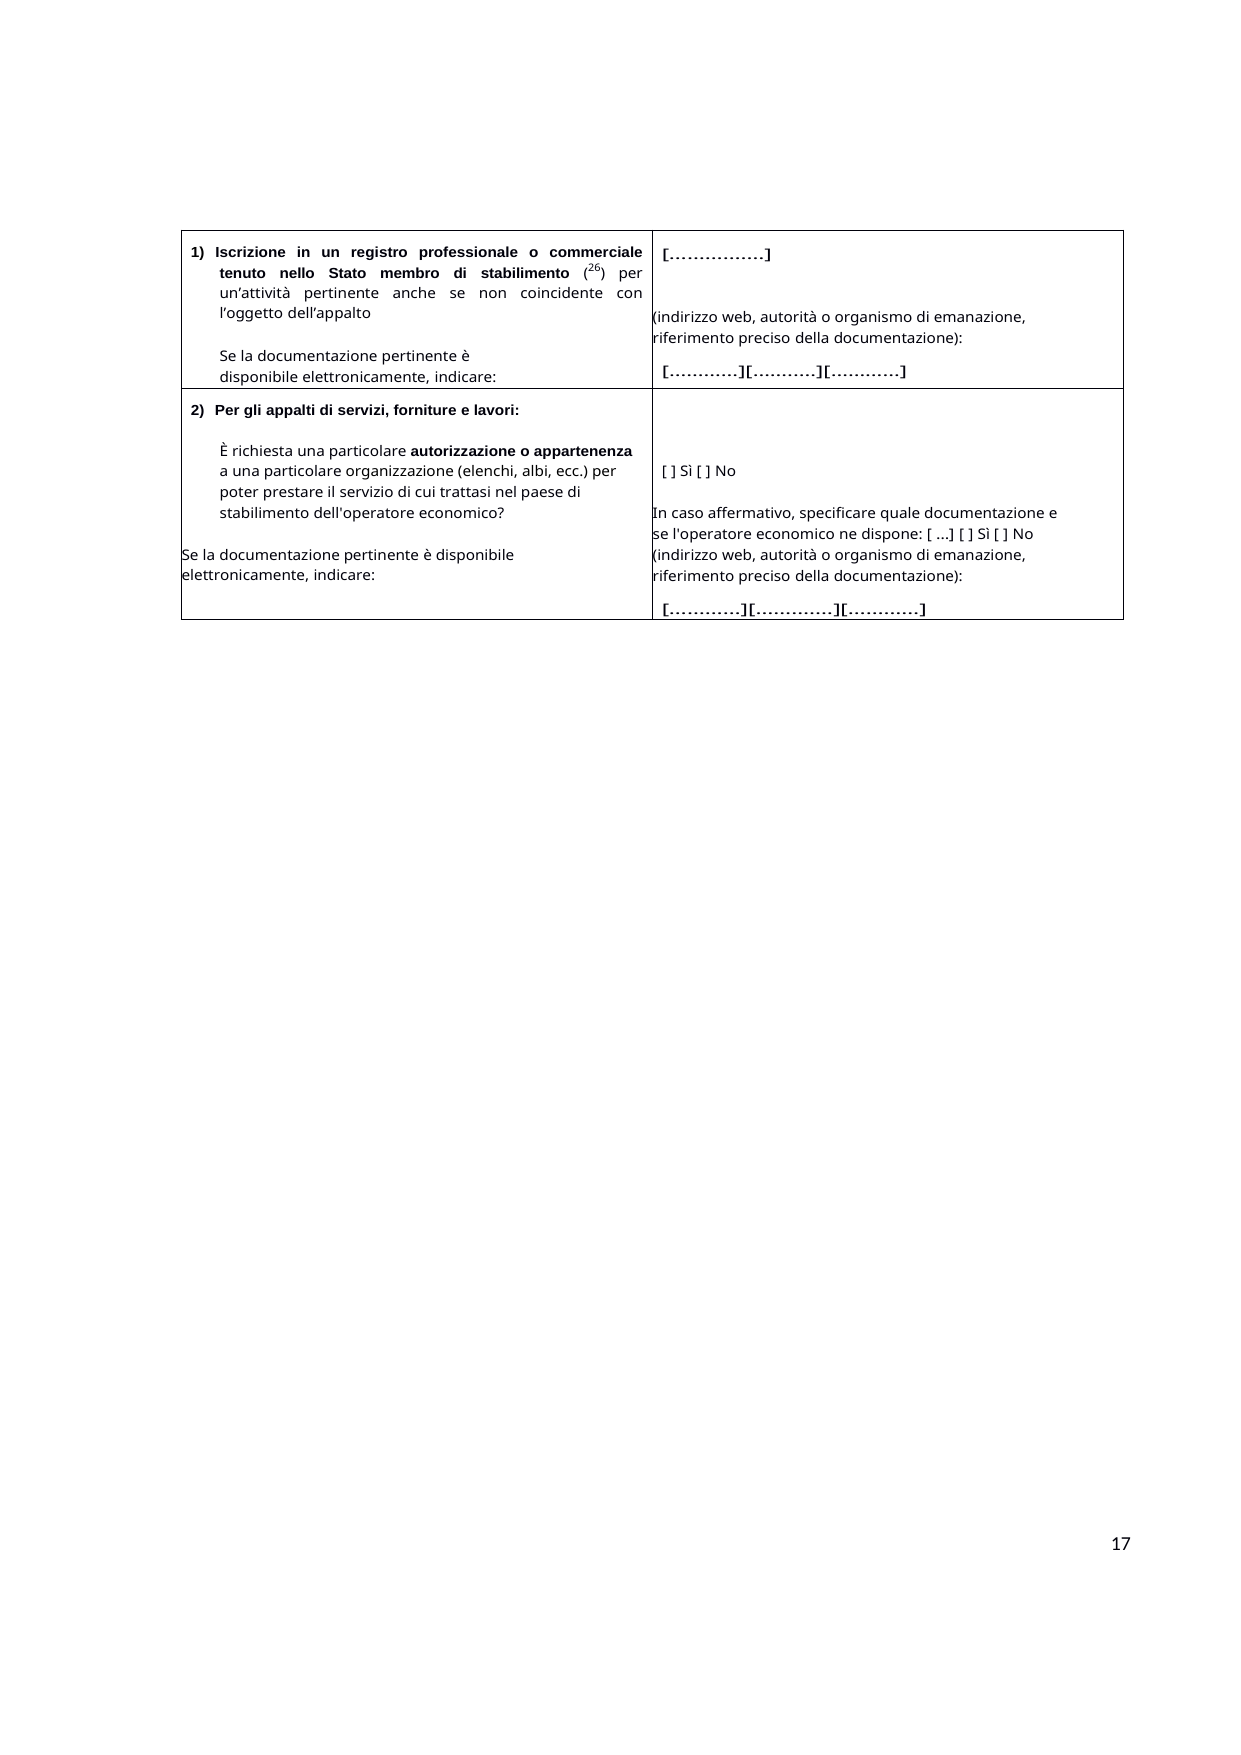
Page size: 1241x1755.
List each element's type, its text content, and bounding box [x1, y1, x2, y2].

table_cell [ ] Sì [ ] No In caso affermativo, specificare quale documentazione e se l'operatore economico ne dispone: [ …] [ ] Sì [ ] No (indirizzo web, autorità o organismo di emanazione, riferimento preciso della documentazione): […………][……….…][…………] [653, 389, 1123, 618]
table_header 1) Iscrizione in un registro professionale o commerciale tenuto nello Stato membro di stabilimento (26) per un’attività pertinente anche se non coincidente con l’oggetto dell’appalto Se la documentazione pertinente è disponibile elettronicamente, indicare: [182, 231, 652, 388]
table_cell 2) Per gli appalti di servizi, forniture e lavori: È richiesta una particolare autorizzazione o appartenenza a una particolare organizzazione (elenchi, albi, ecc.) per poter prestare il servizio di cui trattasi nel paese di stabilimento dell'operatore economico? Se la documentazione pertinente è disponibile elettronicamente, indicare: [182, 389, 652, 618]
table_header [………….…] (indirizzo web, autorità o organismo di emanazione, riferimento preciso della documentazione): […………][……..…][…………] [653, 231, 1123, 388]
